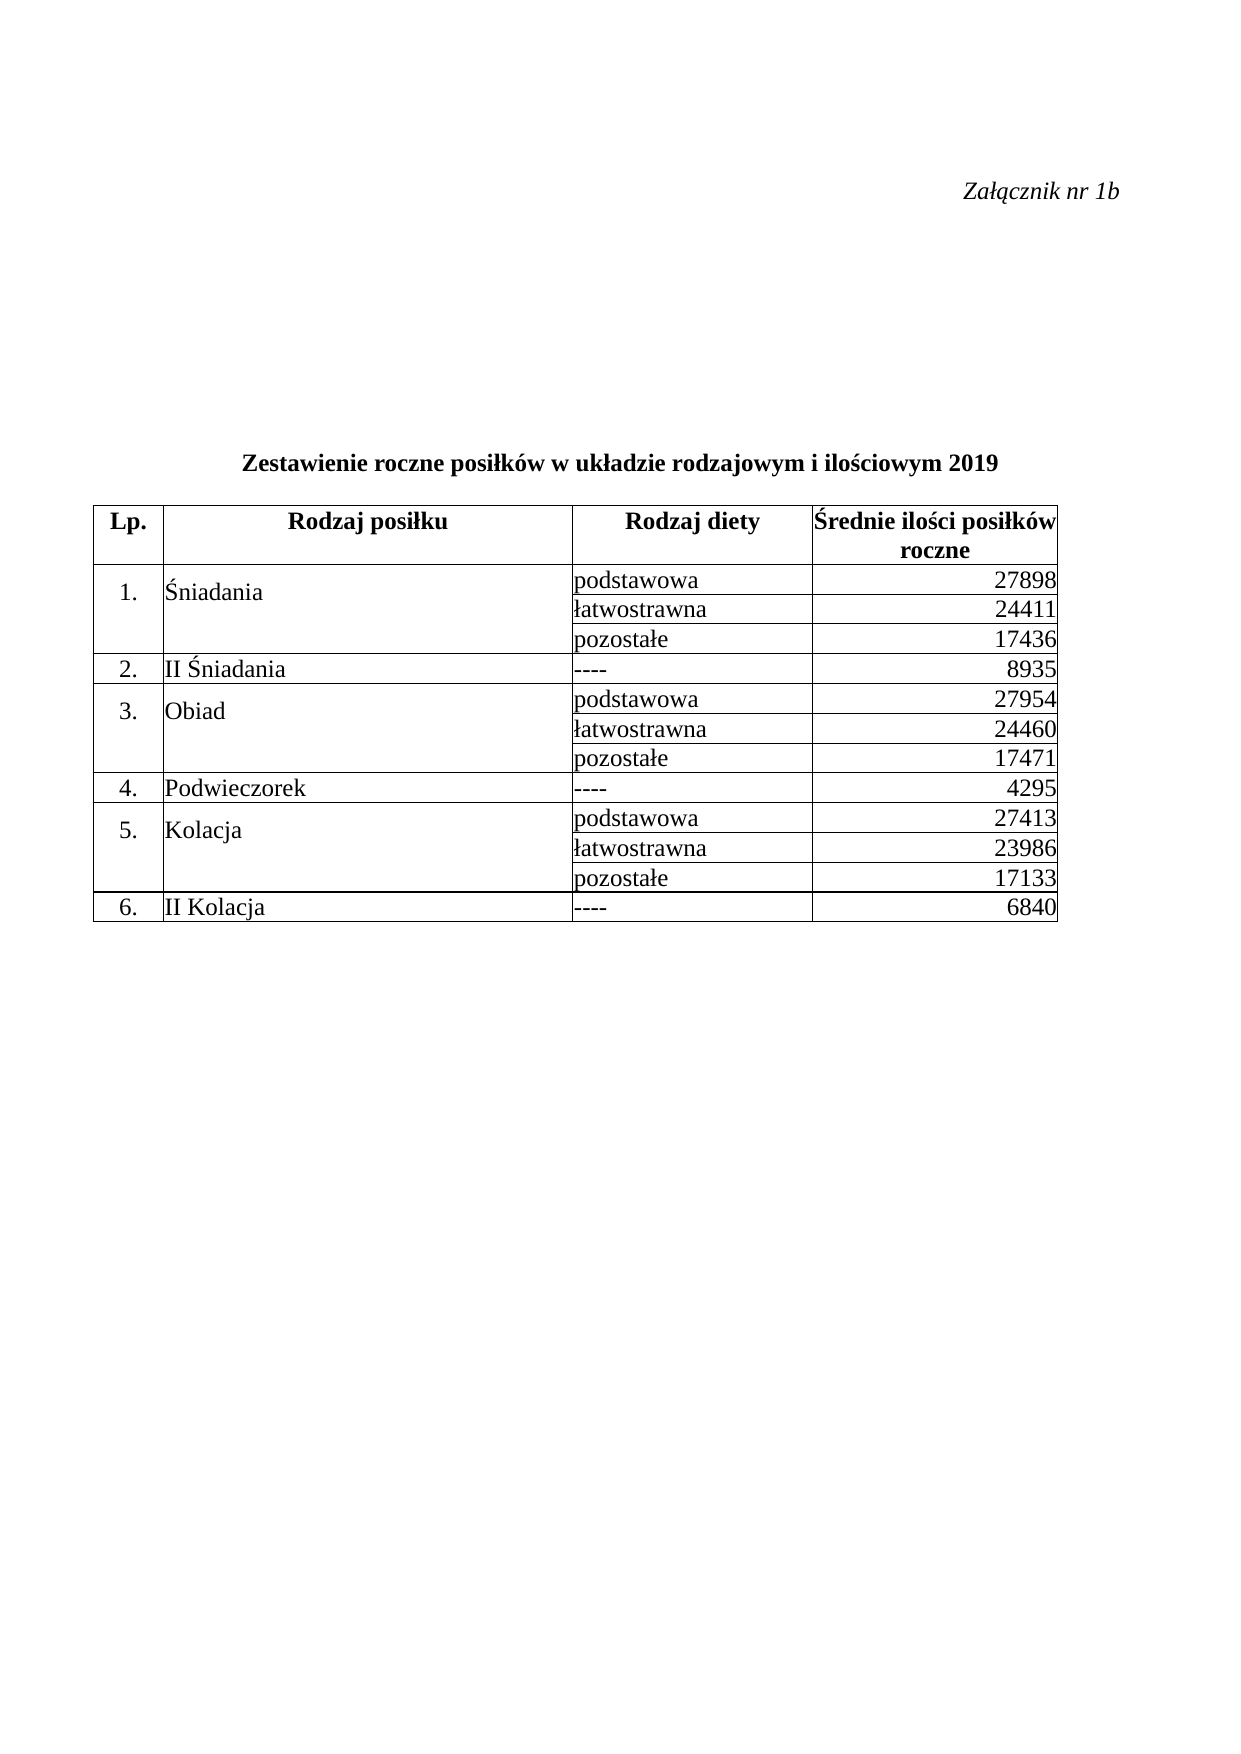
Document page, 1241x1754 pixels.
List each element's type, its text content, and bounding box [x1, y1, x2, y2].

table_cell 8935 [813, 654, 1057, 683]
table_cell II Kolacja [164, 893, 572, 921]
table_cell łatwostrawna [573, 595, 812, 623]
table_cell Obiad [164, 684, 572, 772]
table_cell podstawowa [573, 803, 812, 832]
table_cell 23986 [813, 833, 1057, 862]
text Zestawienie roczne posiłków w układzie rodzajowym i ilościowym 2019 [118, 448, 1122, 476]
table_cell 27954 [813, 684, 1057, 713]
table_cell pozostałe [573, 624, 812, 653]
table_cell Śniadania [164, 565, 572, 653]
table_cell Kolacja [164, 803, 572, 891]
table_cell 4295 [813, 773, 1057, 802]
table_cell ---- [573, 654, 812, 683]
table_cell ---- [573, 773, 812, 802]
table_cell 17471 [813, 744, 1057, 772]
table_cell Podwieczorek [164, 773, 572, 802]
table_cell ---- [573, 893, 812, 921]
table_header Rodzaj diety [573, 506, 812, 564]
table_cell podstawowa [573, 565, 812, 593]
table_cell 24411 [813, 595, 1057, 623]
table_cell 27413 [813, 803, 1057, 832]
table_cell 5. [94, 803, 163, 891]
table_cell pozostałe [573, 863, 812, 891]
text Załącznik nr 1b [118, 176, 1122, 205]
table_cell łatwostrawna [573, 833, 812, 862]
table_cell 3. [94, 684, 163, 772]
table_cell 17436 [813, 624, 1057, 653]
table_cell 27898 [813, 565, 1057, 593]
table_cell łatwostrawna [573, 714, 812, 742]
table_cell pozostałe [573, 744, 812, 772]
table_cell 6. [94, 893, 163, 921]
table_cell 6840 [813, 893, 1057, 921]
table_header Lp. [94, 506, 163, 564]
table_cell podstawowa [573, 684, 812, 713]
table_cell II Śniadania [164, 654, 572, 683]
table_header Rodzaj posiłku [164, 506, 572, 564]
table_header Średnie ilości posiłków roczne [813, 506, 1057, 564]
table_cell 4. [94, 773, 163, 802]
table_cell 2. [94, 654, 163, 683]
table_cell 17133 [813, 863, 1057, 891]
table_cell 1. [94, 565, 163, 653]
table_cell 24460 [813, 714, 1057, 742]
